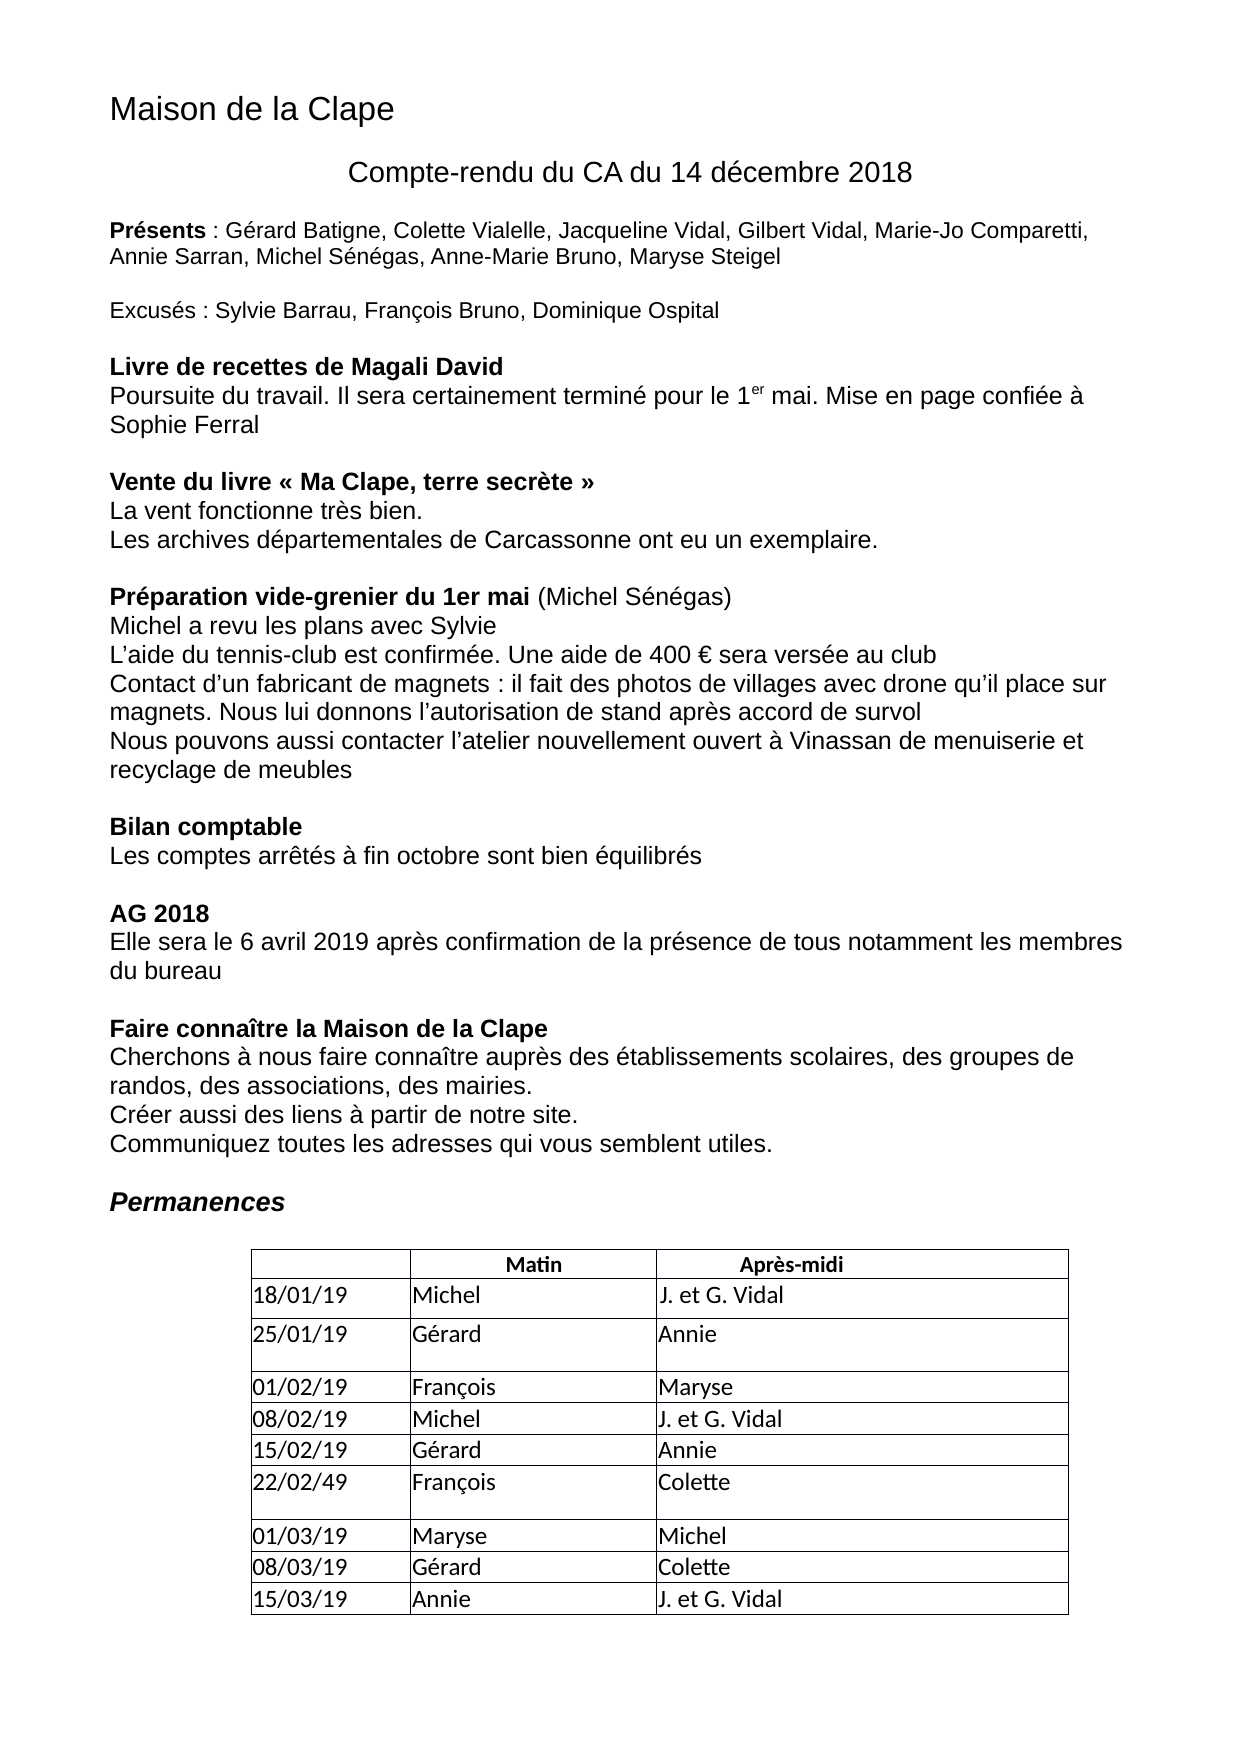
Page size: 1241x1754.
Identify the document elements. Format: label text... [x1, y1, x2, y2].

text Contact d’un fabricant de magnets : il fait des photos de villages avec drone qu’il place sur magnets. Nous lui donnons l’autorisation de stand après accord de survol [109, 669, 1152, 726]
text Compte-rendu du CA du 14 décembre 2018 [109, 155, 1152, 188]
table_cell Annie [411, 1583, 656, 1614]
text Communiquez toutes les adresses qui vous semblent utiles. [109, 1129, 1152, 1157]
text Excusés : Sylvie Barrau, François Bruno, Dominique Ospital [109, 297, 1152, 324]
table_cell Gérard [411, 1435, 656, 1465]
table_cell Michel [411, 1279, 656, 1317]
table_cell Michel [411, 1403, 656, 1434]
text Présents : Gérard Batigne, Colette Vialelle, Jacqueline Vidal, Gilbert Vidal, Marie-Jo Comparetti, Annie Sarran, Michel Sénégas, Anne-Marie Bruno, Maryse Steigel [109, 217, 1152, 269]
text Les comptes arrêtés à fin octobre sont bien équilibrés [109, 841, 1152, 870]
table_cell 08/03/19 [252, 1552, 410, 1582]
text Cherchons à nous faire connaître auprès des établissements scolaires, des groupes de randos, des associations, des mairies. [109, 1042, 1152, 1100]
text Maison de la Clape [109, 88, 1152, 127]
table_cell François [411, 1466, 656, 1519]
table_cell 22/02/49 [252, 1466, 410, 1519]
table_cell 25/01/19 [252, 1319, 410, 1371]
table_cell Annie [657, 1435, 1068, 1465]
table_cell 18/01/19 [252, 1279, 410, 1317]
text Elle sera le 6 avril 2019 après confirmation de la présence de tous notamment les membres du bureau [109, 927, 1152, 985]
table_cell Annie [657, 1319, 1068, 1371]
text L’aide du tennis-club est confirmée. Une aide de 400 € sera versée au club [109, 640, 1152, 669]
table_cell Maryse [657, 1372, 1068, 1402]
text Créer aussi des liens à partir de notre site. [109, 1100, 1152, 1129]
text Livre de recettes de Magali David [109, 352, 1152, 381]
table_cell François [411, 1372, 656, 1402]
table_cell Gérard [411, 1319, 656, 1371]
table_cell Gérard [411, 1552, 656, 1582]
text Poursuite du travail. Il sera certainement terminé pour le 1er mai. Mise en page confiée à Sophie Ferral [109, 381, 1152, 439]
text Bilan comptable [109, 812, 1152, 841]
text Nous pouvons aussi contacter l’atelier nouvellement ouvert à Vinassan de menuiserie et recyclage de meubles [109, 726, 1152, 784]
table_cell 15/02/19 [252, 1435, 410, 1465]
text Vente du livre « Ma Clape, terre secrète » [109, 467, 1152, 496]
table_cell Colette [657, 1552, 1068, 1582]
text Permanences [109, 1186, 1152, 1217]
table_cell J. et G. Vidal [657, 1403, 1068, 1434]
table_header [252, 1250, 410, 1278]
table_cell Colette [657, 1466, 1068, 1519]
text Les archives départementales de Carcassonne ont eu un exemplaire. [109, 525, 1152, 554]
table_cell 01/03/19 [252, 1520, 410, 1551]
text Michel a revu les plans avec Sylvie [109, 611, 1152, 640]
table_header Matin [411, 1250, 656, 1278]
text AG 2018 [109, 899, 1152, 927]
text Faire connaître la Maison de la Clape [109, 1014, 1152, 1042]
table_cell Michel [657, 1520, 1068, 1551]
table_cell J. et G. Vidal [657, 1279, 1068, 1317]
text Préparation vide-grenier du 1er mai (Michel Sénégas) [109, 582, 1152, 611]
text La vent fonctionne très bien. [109, 496, 1152, 525]
table_cell 15/03/19 [252, 1583, 410, 1614]
table_cell 01/02/19 [252, 1372, 410, 1402]
table_cell J. et G. Vidal [657, 1583, 1068, 1614]
table_cell Maryse [411, 1520, 656, 1551]
table_header Après-midi [657, 1250, 1068, 1278]
table_cell 08/02/19 [252, 1403, 410, 1434]
